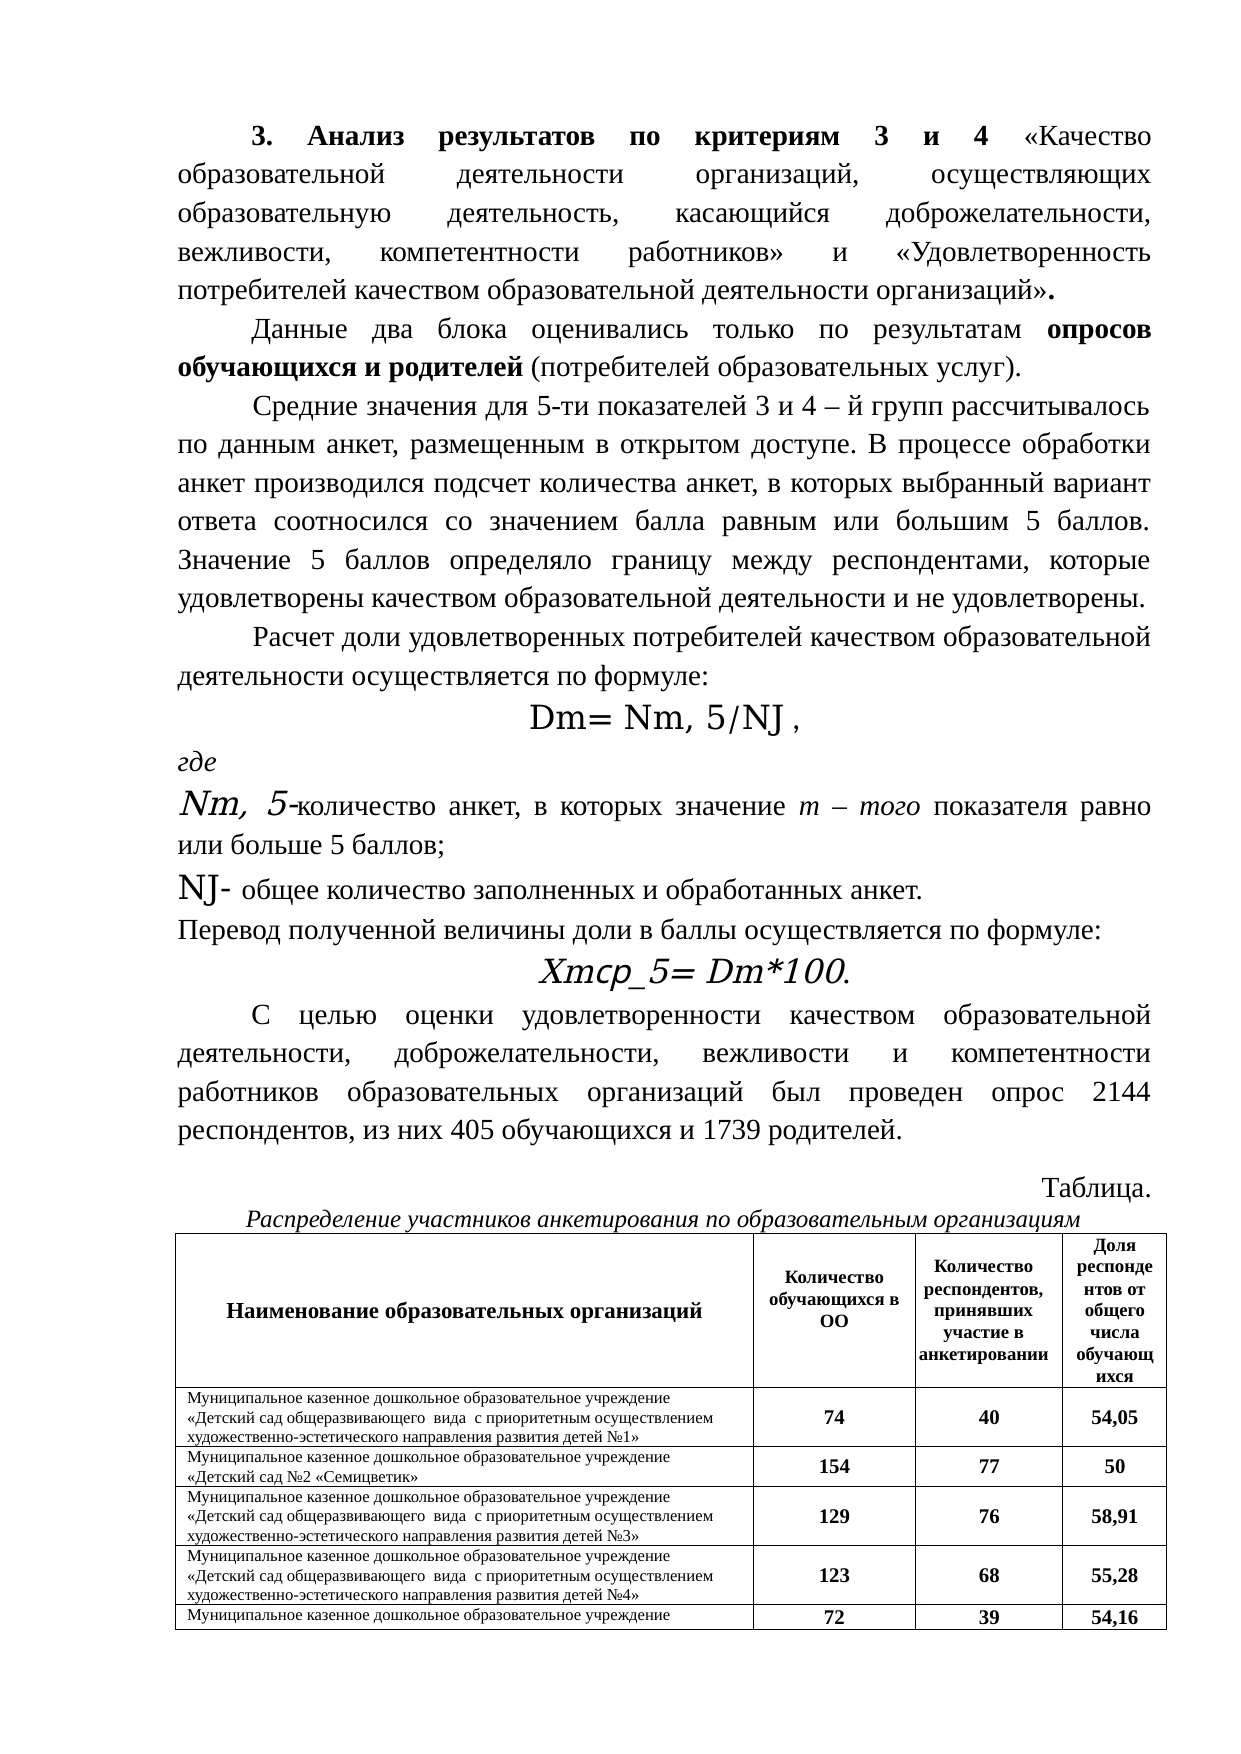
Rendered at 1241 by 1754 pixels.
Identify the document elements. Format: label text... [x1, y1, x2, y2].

table_cell 154 [754, 1447, 915, 1486]
table_cell 39 [916, 1605, 1062, 1629]
table_header Доля респондентов от общего числа обучающихся [1063, 1234, 1166, 1387]
text Расчет доли удовлетворенных потребителей качеством образовательной деятельности осуществляется по формуле: [177, 619, 1152, 691]
table_cell 77 [916, 1447, 1062, 1486]
table_cell 40 [916, 1388, 1062, 1446]
table_header Количество обучающихся в ОО [754, 1234, 915, 1387]
table_header Количество респондентов, принявших участие в анкетировании [916, 1234, 1062, 1387]
table_cell Муниципальное казенное дошкольное образовательное учреждение «Детский сад №2 «Семицветик» [176, 1447, 753, 1486]
table_cell 55,28 [1063, 1546, 1166, 1604]
table_header Наименование образовательных организаций [176, 1234, 753, 1387]
table_cell 68 [916, 1546, 1062, 1604]
text где [177, 744, 1152, 777]
table_cell Муниципальное казенное дошкольное образовательное учреждение «Детский сад общеразвивающего вида с приоритетным осуществлением художественно-эстетического направления развития детей №3» [176, 1487, 753, 1545]
table_cell Муниципальное казенное дошкольное образовательное учреждение «Детский сад общеразвивающего вида с приоритетным осуществлением художественно-эстетического направления развития детей №1» [176, 1388, 753, 1446]
text С целью оценки удовлетворенности качеством образовательной деятельности, доброжелательности, вежливости и компетентности работников образовательных организаций был проведен опрос 2144 респондентов, из них 405 обучающихся и 1739 родителей. [177, 997, 1152, 1146]
text 3. Анализ результатов по критериям 3 и 4 «Качество образовательной деятельности организаций, осуществляющих образовательную деятельность, касающийся доброжелательности, вежливости, компетентности работников» и «Удовлетворенность потребителей качеством образовательной деятельности организаций». [177, 118, 1152, 306]
table_cell 54,16 [1063, 1605, 1166, 1629]
text Средние значения для 5-ти показателей 3 и 4 – й групп рассчитывалось по данным анкет, размещенным в открытом доступе. В процессе обработки анкет производился подсчет количества анкет, в которых выбранный вариант ответа соотносился со значением балла равным или большим 5 баллов. Значение 5 баллов определяло границу между респондентами, которые удовлетворены качеством образовательной деятельности и не удовлетворены. [177, 388, 1152, 614]
table_cell 76 [916, 1487, 1062, 1545]
table_cell 74 [754, 1388, 915, 1446]
text Данные два блока оценивались только по результатам опросов обучающихся и родителей (потребителей образовательных услуг). [177, 311, 1152, 383]
text Таблица. [177, 1170, 1152, 1204]
table_cell Муниципальное казенное дошкольное образовательное учреждение «Детский сад общеразвивающего вида с приоритетным осуществлением художественно-эстетического направления развития детей №4» [176, 1546, 753, 1604]
table_cell 123 [754, 1546, 915, 1604]
text Xmср_5= Dm*100. [177, 950, 1152, 991]
table_cell 58,91 [1063, 1487, 1166, 1545]
table_cell 50 [1063, 1447, 1166, 1486]
text Nm, 5-количество анкет, в которых значение m – того показателя равно или больше 5 баллов; [177, 782, 1152, 861]
text Dm= Nm, 5/NJ , [177, 696, 1152, 738]
text Перевод полученной величины доли в баллы осуществляется по формуле: [177, 912, 1152, 945]
table_cell Муниципальное казенное дошкольное образовательное учреждение [176, 1605, 753, 1629]
text NJ- общее количество заполненных и обработанных анкет. [177, 866, 1152, 906]
text Распределение участников анкетирования по образовательным организациям [177, 1204, 1152, 1232]
table_cell 129 [754, 1487, 915, 1545]
table_cell 54,05 [1063, 1388, 1166, 1446]
table_cell 72 [754, 1605, 915, 1629]
